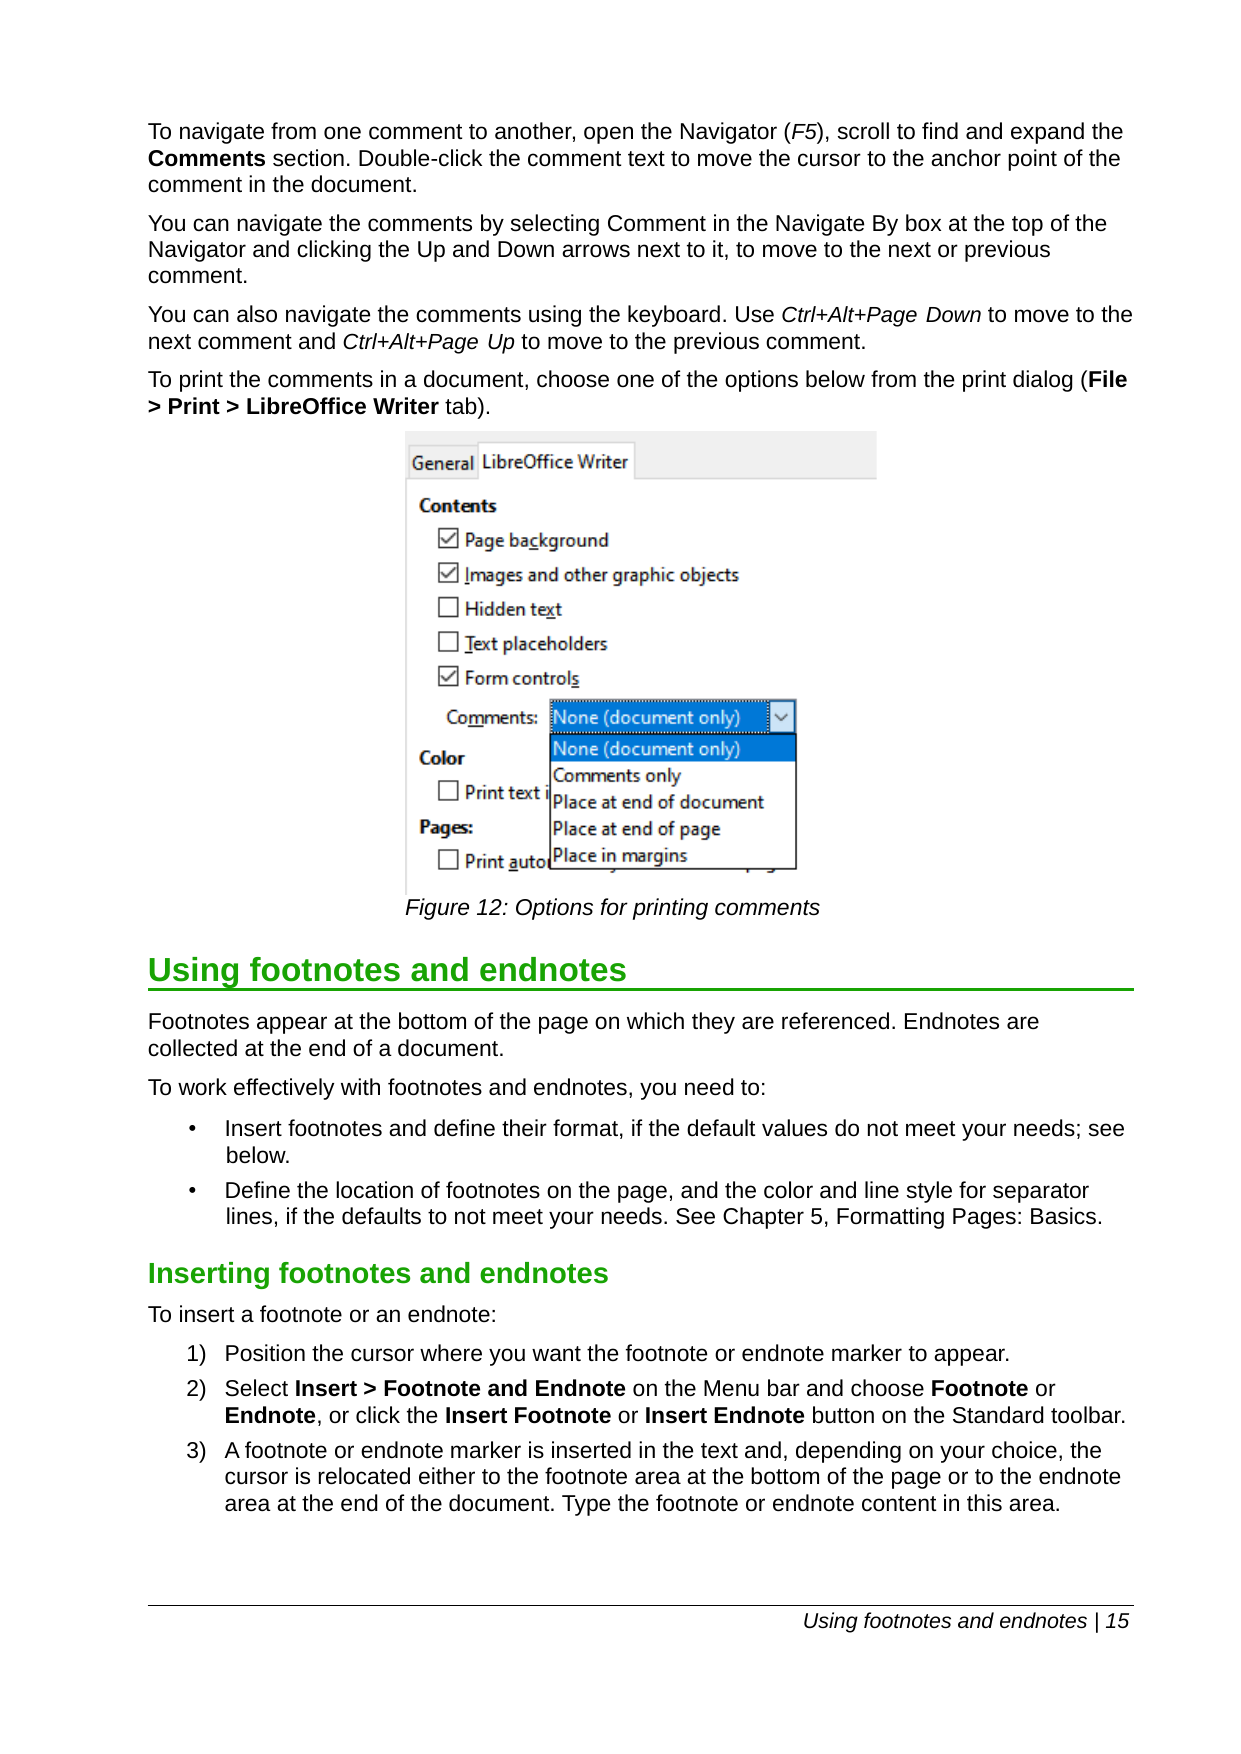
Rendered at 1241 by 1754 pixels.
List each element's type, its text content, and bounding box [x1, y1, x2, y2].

list Position the cursor where you want the footnote or endnote marker to appear. [207, 1340, 1134, 1367]
text To navigate from one comment to another, open the Navigator (F5), scroll to find and expand the Comments section. Double-click the comment text to move the cursor to the anchor point of the comment in the document. [148, 118, 1134, 197]
subtitle Inserting footnotes and endnotes [148, 1256, 1134, 1289]
text Footnotes appear at the bottom of the page on which they are referenced. Endnotes are collected at the end of a document. [148, 1008, 1134, 1061]
subtitle Using footnotes and endnotes [148, 950, 1134, 988]
list To work effectively with footnotes and endnotes, you need to: [148, 1073, 1134, 1100]
list Select Insert > Footnote and Endnote on the Menu bar and choose Footnote or Endnote, or click the Insert Footnote or Insert Endnote button on the Standard toolbar. [207, 1375, 1134, 1428]
list Define the location of footnotes on the page, and the color and line style for separator lines, if the defaults to not meet your needs. See Chapter 5, Formatting Pages: Basics. [185, 1174, 1134, 1232]
list Insert footnotes and define their format, if the default values do not meet your needs; see below. [185, 1112, 1134, 1168]
text To print the comments in a document, choose one of the options below from the print dialog (File > Print > LibreOffice Writer tab). [148, 366, 1134, 419]
text You can navigate the comments by selecting Comment in the Navigate By box at the top of the Navigator and clicking the Up and Down arrows next to it, to move to the next or previous comment. [148, 210, 1134, 289]
picture [405, 431, 877, 895]
list A footnote or endnote marker is inserted in the text and, depending on your choice, the cursor is relocated either to the footnote area at the bottom of the page or to the endnote area at the end of the document. Type the footnote or endnote content in this area. [207, 1437, 1134, 1516]
text To insert a footnote or an endnote: [148, 1301, 1134, 1328]
text Figure 12: Options for printing comments [405, 895, 877, 921]
text You can also navigate the comments using the keyboard. Use Ctrl+Alt+Page Down to move to the next comment and Ctrl+Alt+Page Up to move to the previous comment. [148, 301, 1134, 354]
